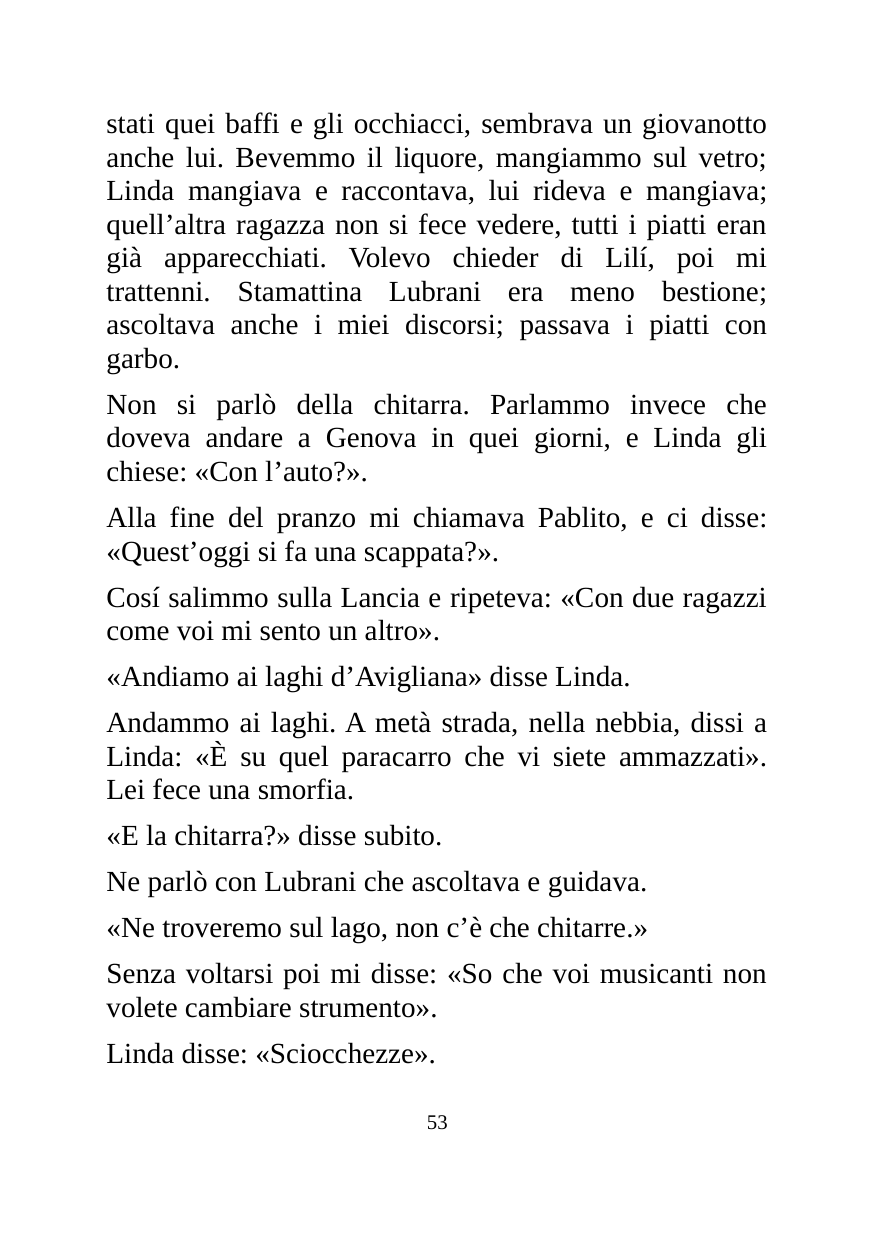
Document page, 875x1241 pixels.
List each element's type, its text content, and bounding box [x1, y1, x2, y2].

text Senza voltarsi poi mi disse: «So che voi musicanti non volete cambiare strumento». [106, 957, 768, 1024]
text Ne parlò con Lubrani che ascoltava e guidava. [106, 864, 768, 898]
text Linda disse: «Sciocchezze». [106, 1036, 768, 1070]
text Andammo ai laghi. A metà strada, nella nebbia, dissi a Linda: «È su quel paracarro che vi siete ammazzati». Lei fece una smorfia. [106, 705, 768, 806]
text Alla fine del pranzo mi chiamava Pablito, e ci disse: «Quest’oggi si fa una scappata?». [106, 500, 768, 567]
text Non si parlò della chitarra. Parlammo invece che doveva andare a Genova in quei giorni, e Linda gli chiese: «Con l’auto?». [106, 387, 768, 488]
text Cosí salimmo sulla Lancia e ripeteva: «Con due ragazzi come voi mi sento un altro». [106, 580, 768, 647]
text «E la chitarra?» disse subito. [106, 818, 768, 852]
text «Andiamo ai laghi d’Avigliana» disse Linda. [106, 659, 768, 693]
text «Ne troveremo sul lago, non c’è che chitarre.» [106, 911, 768, 944]
text stati quei baffi e gli occhiacci, sembrava un giovanotto anche lui. Bevemmo il liquore, mangiammo sul vetro; Linda mangiava e raccontava, lui rideva e mangiava; quell’altra ragazza non si fece vedere, tutti i piatti eran già apparecchiati. Volevo chieder di Lilí, poi mi trattenni. Stamattina Lubrani era meno bestione; ascoltava anche i miei discorsi; passava i piatti con garbo. [106, 106, 768, 374]
